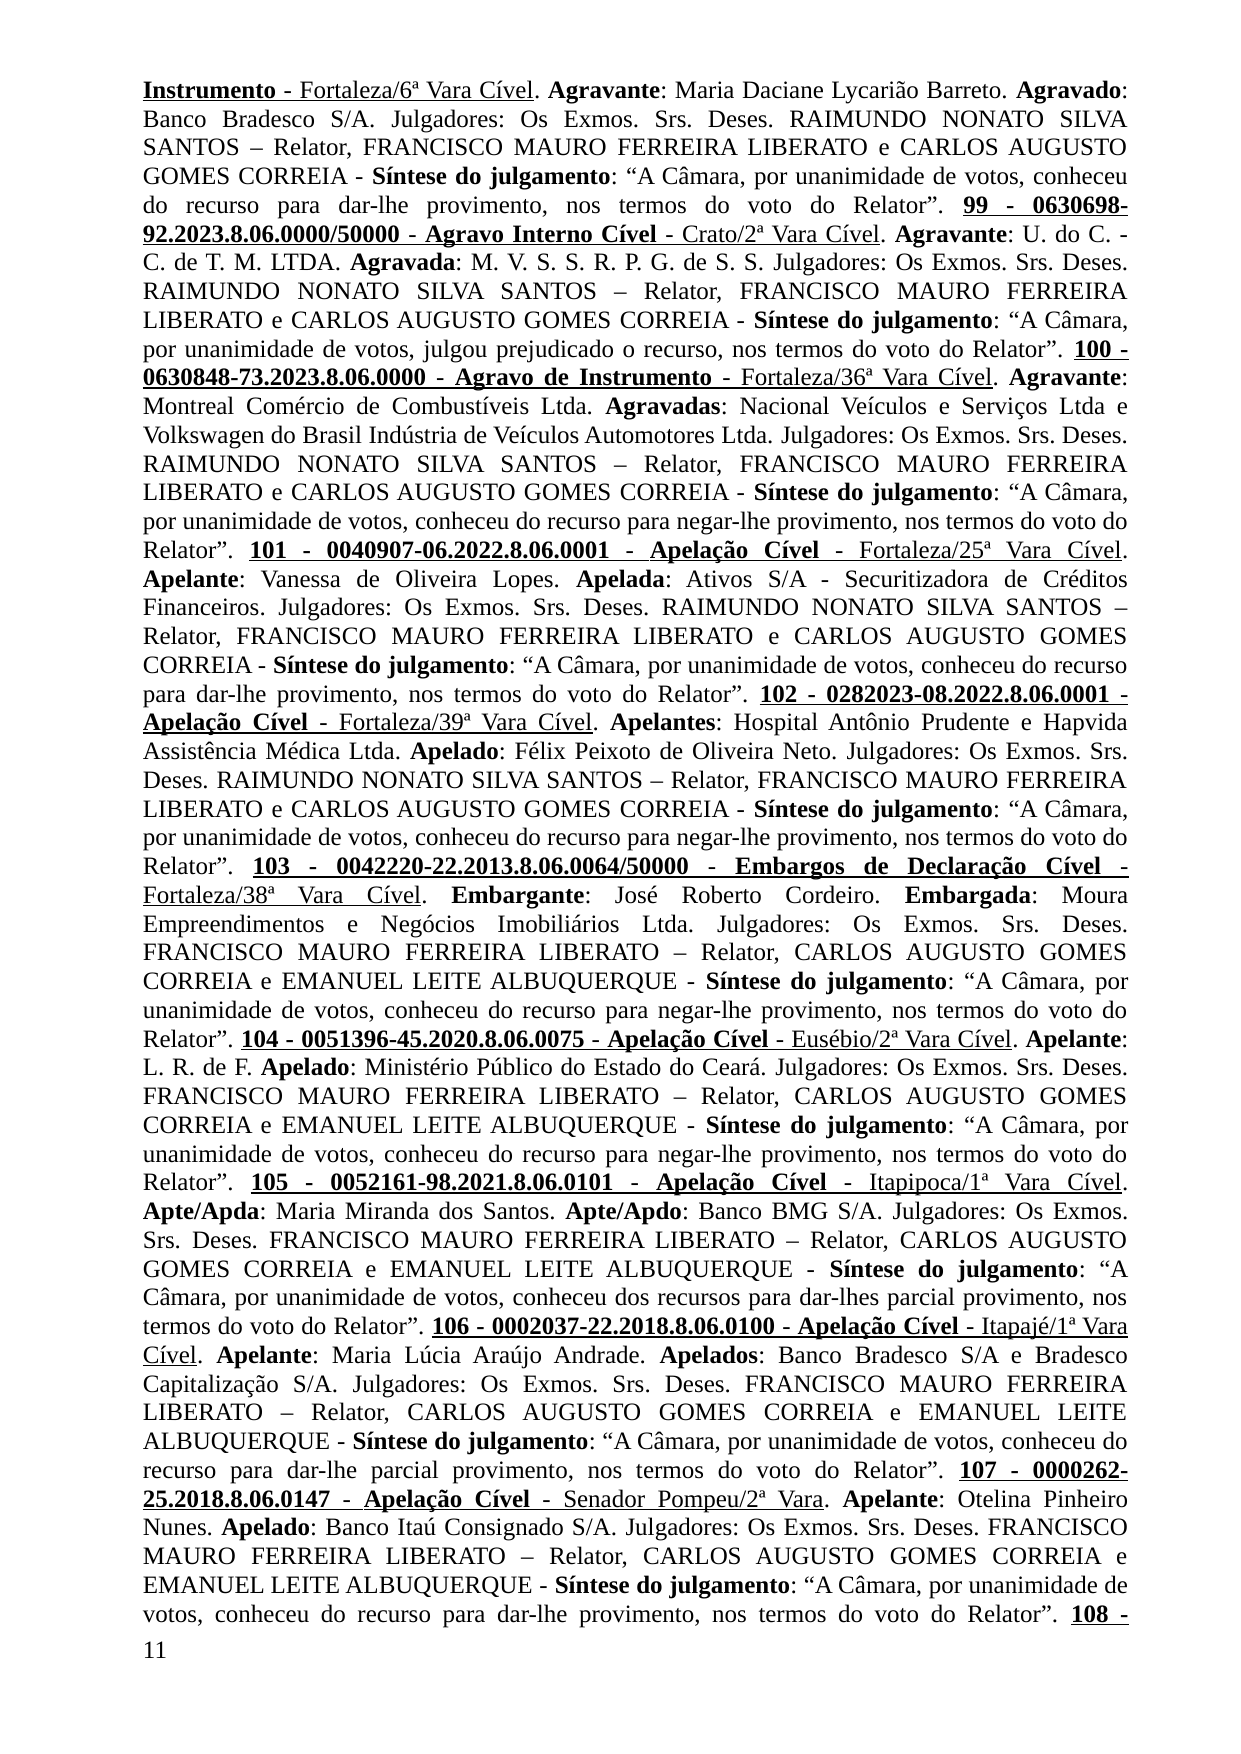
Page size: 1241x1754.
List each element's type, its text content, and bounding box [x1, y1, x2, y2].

text Instrumento - Fortaleza/6ª Vara Cível. Agravante: Maria Daciane Lycarião Barreto. Agravado: Banco Bradesco S/A. Julgadores: Os Exmos. Srs. Deses. RAIMUNDO NONATO SILVA SANTOS – Relator, FRANCISCO MAURO FERREIRA LIBERATO e CARLOS AUGUSTO GOMES CORREIA - Síntese do julgamento: “A Câmara, por unanimidade de votos, conheceu do recurso para dar-lhe provimento, nos termos do voto do Relator”. 99 - 0630698-92.2023.8.06.0000/50000 - Agravo Interno Cível - Crato/2ª Vara Cível. Agravante: U. do C. - C. de T. M. LTDA. Agravada: M. V. S. S. R. P. G. de S. S. Julgadores: Os Exmos. Srs. Deses. RAIMUNDO NONATO SILVA SANTOS – Relator, FRANCISCO MAURO FERREIRA LIBERATO e CARLOS AUGUSTO GOMES CORREIA - Síntese do julgamento: “A Câmara, por unanimidade de votos, julgou prejudicado o recurso, nos termos do voto do Relator”. 100 - 0630848-73.2023.8.06.0000 - Agravo de Instrumento - Fortaleza/36ª Vara Cível. Agravante: Montreal Comércio de Combustíveis Ltda. Agravadas: Nacional Veículos e Serviços Ltda e Volkswagen do Brasil Indústria de Veículos Automotores Ltda. Julgadores: Os Exmos. Srs. Deses. RAIMUNDO NONATO SILVA SANTOS – Relator, FRANCISCO MAURO FERREIRA LIBERATO e CARLOS AUGUSTO GOMES CORREIA - Síntese do julgamento: “A Câmara, por unanimidade de votos, conheceu do recurso para negar-lhe provimento, nos termos do voto do Relator”. 101 - 0040907-06.2022.8.06.0001 - Apelação Cível - Fortaleza/25ª Vara Cível. Apelante: Vanessa de Oliveira Lopes. Apelada: Ativos S/A - Securitizadora de Créditos Financeiros. Julgadores: Os Exmos. Srs. Deses. RAIMUNDO NONATO SILVA SANTOS – Relator, FRANCISCO MAURO FERREIRA LIBERATO e CARLOS AUGUSTO GOMES CORREIA - Síntese do julgamento: “A Câmara, por unanimidade de votos, conheceu do recurso para dar-lhe provimento, nos termos do voto do Relator”. 102 - 0282023-08.2022.8.06.0001 - Apelação Cível - Fortaleza/39ª Vara Cível. Apelantes: Hospital Antônio Prudente e Hapvida Assistência Médica Ltda. Apelado: Félix Peixoto de Oliveira Neto. Julgadores: Os Exmos. Srs. Deses. RAIMUNDO NONATO SILVA SANTOS – Relator, FRANCISCO MAURO FERREIRA LIBERATO e CARLOS AUGUSTO GOMES CORREIA - Síntese do julgamento: “A Câmara, por unanimidade de votos, conheceu do recurso para negar-lhe provimento, nos termos do voto do Relator”. 103 - 0042220-22.2013.8.06.0064/50000 - Embargos de Declaração Cível - Fortaleza/38ª Vara Cível. Embargante: José Roberto Cordeiro. Embargada: Moura Empreendimentos e Negócios Imobiliários Ltda. Julgadores: Os Exmos. Srs. Deses. FRANCISCO MAURO FERREIRA LIBERATO – Relator, CARLOS AUGUSTO GOMES CORREIA e EMANUEL LEITE ALBUQUERQUE - Síntese do julgamento: “A Câmara, por unanimidade de votos, conheceu do recurso para negar-lhe provimento, nos termos do voto do Relator”. 104 - 0051396-45.2020.8.06.0075 - Apelação Cível - Eusébio/2ª Vara Cível. Apelante: L. R. de F. Apelado: Ministério Público do Estado do Ceará. Julgadores: Os Exmos. Srs. Deses. FRANCISCO MAURO FERREIRA LIBERATO – Relator, CARLOS AUGUSTO GOMES CORREIA e EMANUEL LEITE ALBUQUERQUE - Síntese do julgamento: “A Câmara, por unanimidade de votos, conheceu do recurso para negar-lhe provimento, nos termos do voto do Relator”. 105 - 0052161-98.2021.8.06.0101 - Apelação Cível - Itapipoca/1ª Vara Cível. Apte/Apda: Maria Miranda dos Santos. Apte/Apdo: Banco BMG S/A. Julgadores: Os Exmos. Srs. Deses. FRANCISCO MAURO FERREIRA LIBERATO – Relator, CARLOS AUGUSTO GOMES CORREIA e EMANUEL LEITE ALBUQUERQUE - Síntese do julgamento: “A Câmara, por unanimidade de votos, conheceu dos recursos para dar-lhes parcial provimento, nos termos do voto do Relator”. 106 - 0002037-22.2018.8.06.0100 - Apelação Cível - Itapajé/1ª Vara Cível. Apelante: Maria Lúcia Araújo Andrade. Apelados: Banco Bradesco S/A e Bradesco Capitalização S/A. Julgadores: Os Exmos. Srs. Deses. FRANCISCO MAURO FERREIRA LIBERATO – Relator, CARLOS AUGUSTO GOMES CORREIA e EMANUEL LEITE ALBUQUERQUE - Síntese do julgamento: “A Câmara, por unanimidade de votos, conheceu do recurso para dar-lhe parcial provimento, nos termos do voto do Relator”. 107 - 0000262-25.2018.8.06.0147 - Apelação Cível - Senador Pompeu/2ª Vara. Apelante: Otelina Pinheiro Nunes. Apelado: Banco Itaú Consignado S/A. Julgadores: Os Exmos. Srs. Deses. FRANCISCO MAURO FERREIRA LIBERATO – Relator, CARLOS AUGUSTO GOMES CORREIA e EMANUEL LEITE ALBUQUERQUE - Síntese do julgamento: “A Câmara, por unanimidade de votos, conheceu do recurso para dar-lhe provimento, nos termos do voto do Relator”. 108 [143, 75, 1128, 1627]
